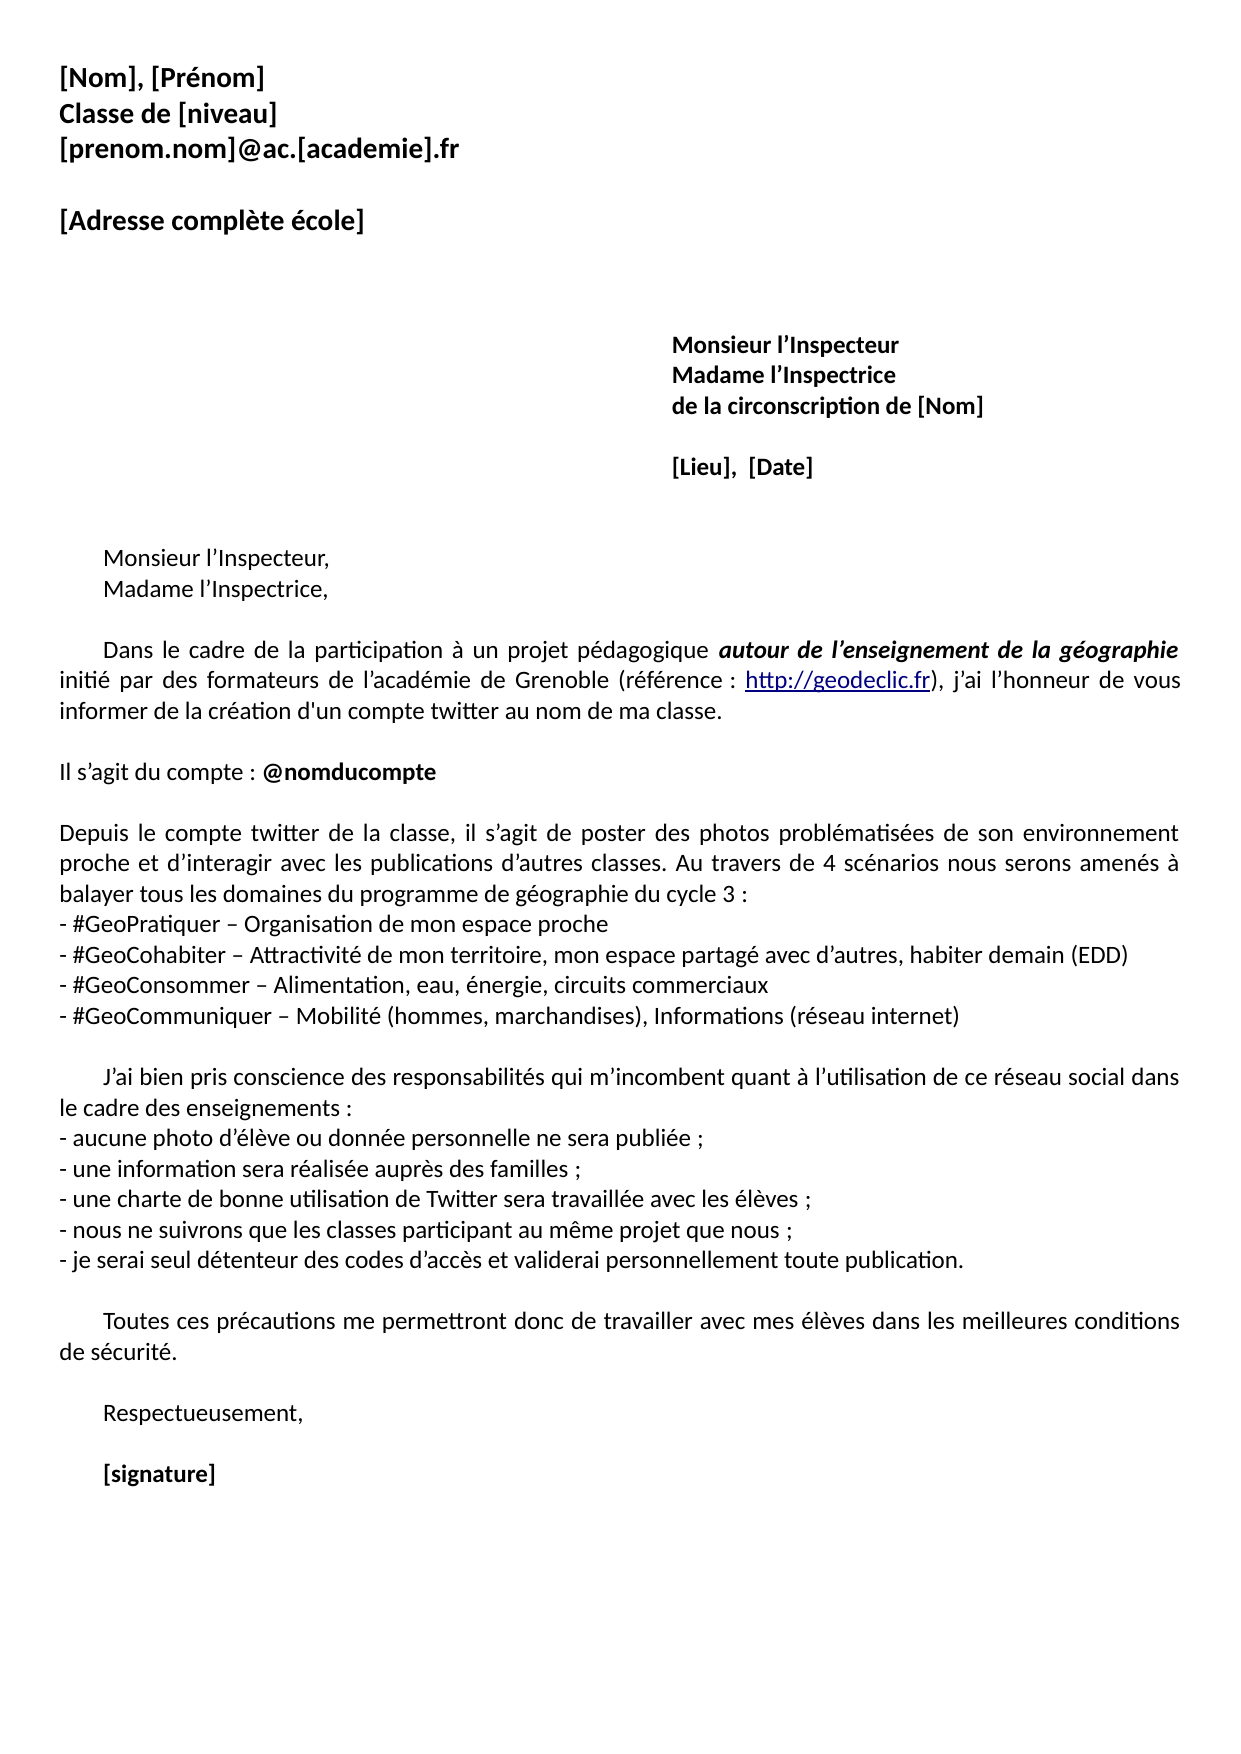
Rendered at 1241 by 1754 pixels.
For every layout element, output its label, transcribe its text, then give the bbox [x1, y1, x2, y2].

text - #GeoCommuniquer – Mobilité (hommes, marchandises), Informations (réseau internet) [59, 1000, 1181, 1031]
text - #GeoPratiquer – Organisation de mon espace proche [59, 909, 1181, 939]
text - aucune photo d’élève ou donnée personnelle ne sera publiée ; [59, 1122, 1181, 1153]
text Madame l’Inspectrice [59, 359, 1181, 390]
text J’ai bien pris conscience des responsabilités qui m’incombent quant à l’utilisation de ce réseau social dans le cadre des enseignements : [59, 1061, 1181, 1122]
text Monsieur l’Inspecteur [59, 329, 1181, 359]
text de la circonscription de [Nom] [59, 390, 1181, 420]
text [Nom], [Prénom] [59, 59, 1181, 95]
text - une charte de bonne utilisation de Twitter sera travaillée avec les élèves ; [59, 1183, 1181, 1214]
text - #GeoCohabiter – Attractivité de mon territoire, mon espace partagé avec d’autres, habiter demain (EDD) [59, 939, 1181, 970]
text Respectueusement, [59, 1397, 1181, 1427]
text [Adresse complète école] [59, 202, 1181, 237]
text Monsieur l’Inspecteur, [59, 542, 1181, 573]
text Depuis le compte twitter de la classe, il s’agit de poster des photos problématisées de son environnement proche et d’interagir avec les publications d’autres classes. Au travers de 4 scénarios nous serons amenés à balayer tous les domaines du programme de géographie du cycle 3 : [59, 817, 1181, 909]
text Classe de [niveau] [59, 95, 1181, 130]
text Dans le cadre de la participation à un projet pédagogique autour de l’enseignement de la géographie initié par des formateurs de l’académie de Grenoble (référence : http://geodeclic.fr), j’ai l’honneur de vous informer de la création d'un compte twitter au nom de ma classe. [59, 634, 1181, 726]
text [signature] [59, 1458, 1181, 1488]
text - nous ne suivrons que les classes participant au même projet que nous ; [59, 1214, 1181, 1244]
text - je serai seul détenteur des codes d’accès et validerai personnellement toute publication. [59, 1244, 1181, 1275]
text [prenom.nom]@ac.[academie].fr [59, 130, 1181, 166]
text - #GeoConsommer – Alimentation, eau, énergie, circuits commerciaux [59, 970, 1181, 1000]
text Madame l’Inspectrice, [59, 573, 1181, 603]
text - une information sera réalisée auprès des familles ; [59, 1153, 1181, 1183]
text [Lieu], [Date] [59, 451, 1181, 481]
text Toutes ces précautions me permettront donc de travailler avec mes élèves dans les meilleures conditions de sécurité. [59, 1305, 1181, 1366]
text Il s’agit du compte : @nomducompte [59, 756, 1181, 787]
